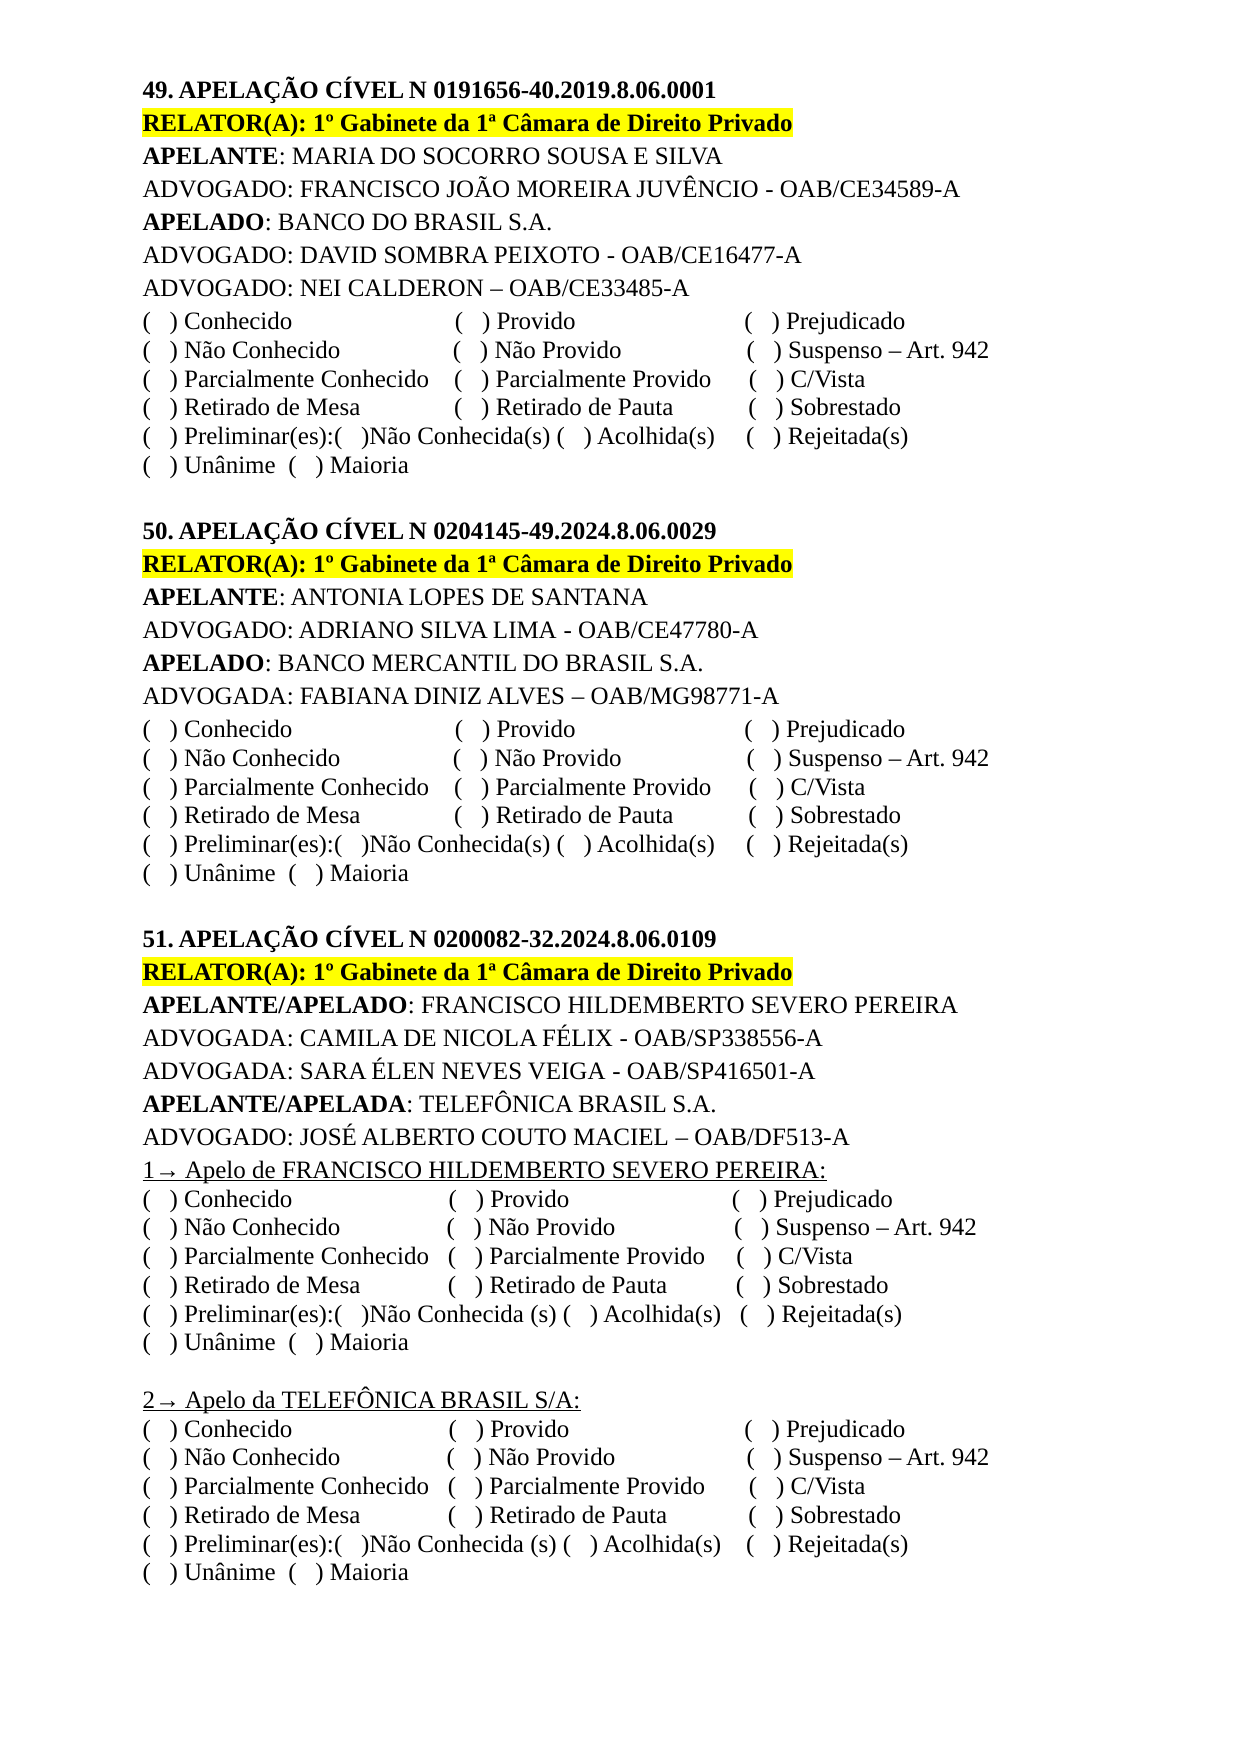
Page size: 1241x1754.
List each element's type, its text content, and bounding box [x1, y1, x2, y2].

text ( ) Preliminar(es):( )Não Conhecida(s) ( ) Acolhida(s) ( ) Rejeitada(s) [142, 421, 1158, 450]
text ( ) Unânime ( ) Maioria 50. APELAÇÃO CÍVEL N 0204145-49.2024.8.06.0029 RELATOR(A): 1º Gabinete da 1ª Câmara de Direito Privado APELANTE: ANTONIA LOPES DE SANTANA ADVOGADO: ADRIANO SILVA LIMA - OAB/CE47780-A APELADO: BANCO MERCANTIL DO BRASIL S.A. ADVOGADA: FABIANA DINIZ ALVES – OAB/MG98771-A [142, 450, 1141, 710]
text ( ) Preliminar(es):( )Não Conhecida (s) ( ) Acolhida(s) ( ) Rejeitada(s) [142, 1299, 1158, 1327]
text ( ) Retirado de Mesa ( ) Retirado de Pauta ( ) Sobrestado [142, 1270, 1158, 1299]
text ( ) Unânime ( ) Maioria [142, 1327, 1158, 1356]
text ( ) Retirado de Mesa ( ) Retirado de Pauta ( ) Sobrestado [142, 1500, 1158, 1529]
text ( ) Conhecido ( ) Provido ( ) Prejudicado [142, 306, 1141, 335]
text ( ) Não Conhecido ( ) Não Provido ( ) Suspenso – Art. 942 [142, 743, 1158, 772]
text ( ) Preliminar(es):( )Não Conhecida(s) ( ) Acolhida(s) ( ) Rejeitada(s) [142, 829, 1158, 858]
text ( ) Parcialmente Conhecido ( ) Parcialmente Provido ( ) C/Vista [142, 772, 1158, 800]
text ( ) Retirado de Mesa ( ) Retirado de Pauta ( ) Sobrestado [142, 800, 1158, 829]
text ( ) Retirado de Mesa ( ) Retirado de Pauta ( ) Sobrestado [142, 392, 1158, 421]
text ( ) Não Conhecido ( ) Não Provido ( ) Suspenso – Art. 942 [142, 1212, 1158, 1241]
text ( ) Parcialmente Conhecido ( ) Parcialmente Provido ( ) C/Vista [142, 364, 1158, 392]
text ( ) Parcialmente Conhecido ( ) Parcialmente Provido ( ) C/Vista [142, 1471, 1158, 1500]
text ( ) Não Conhecido ( ) Não Provido ( ) Suspenso – Art. 942 [142, 1442, 1158, 1471]
text ( ) Conhecido ( ) Provido ( ) Prejudicado [142, 714, 1141, 743]
text ( ) Não Conhecido ( ) Não Provido ( ) Suspenso – Art. 942 [142, 335, 1158, 364]
text 1→ Apelo de FRANCISCO HILDEMBERTO SEVERO PEREIRA: [142, 1155, 1141, 1184]
text ( ) Conhecido ( ) Provido ( ) Prejudicado [142, 1184, 1141, 1212]
text ( ) Parcialmente Conhecido ( ) Parcialmente Provido ( ) C/Vista [142, 1241, 1158, 1270]
text ( ) Unânime ( ) Maioria 51. APELAÇÃO CÍVEL N 0200082-32.2024.8.06.0109 RELATOR(A): 1º Gabinete da 1ª Câmara de Direito Privado APELANTE/APELADO: FRANCISCO HILDEMBERTO SEVERO PEREIRA ADVOGADA: CAMILA DE NICOLA FÉLIX - OAB/SP338556-A ADVOGADA: SARA ÉLEN NEVES VEIGA - OAB/SP416501-A APELANTE/APELADA: TELEFÔNICA BRASIL S.A. ADVOGADO: JOSÉ ALBERTO COUTO MACIEL – OAB/DF513-A [142, 858, 1141, 1151]
text ( ) Unânime ( ) Maioria [142, 1557, 1141, 1619]
text ( ) Conhecido ( ) Provido ( ) Prejudicado [142, 1414, 1141, 1442]
text 49. APELAÇÃO CÍVEL N 0191656-40.2019.8.06.0001 RELATOR(A): 1º Gabinete da 1ª Câmara de Direito Privado APELANTE: MARIA DO SOCORRO SOUSA E SILVA ADVOGADO: FRANCISCO JOÃO MOREIRA JUVÊNCIO - OAB/CE34589-A APELADO: BANCO DO BRASIL S.A. ADVOGADO: DAVID SOMBRA PEIXOTO - OAB/CE16477-A ADVOGADO: NEI CALDERON – OAB/CE33485-A [142, 75, 1141, 302]
text 2→ Apelo da TELEFÔNICA BRASIL S/A: [142, 1385, 1141, 1414]
text ( ) Preliminar(es):( )Não Conhecida (s) ( ) Acolhida(s) ( ) Rejeitada(s) [142, 1529, 1158, 1557]
